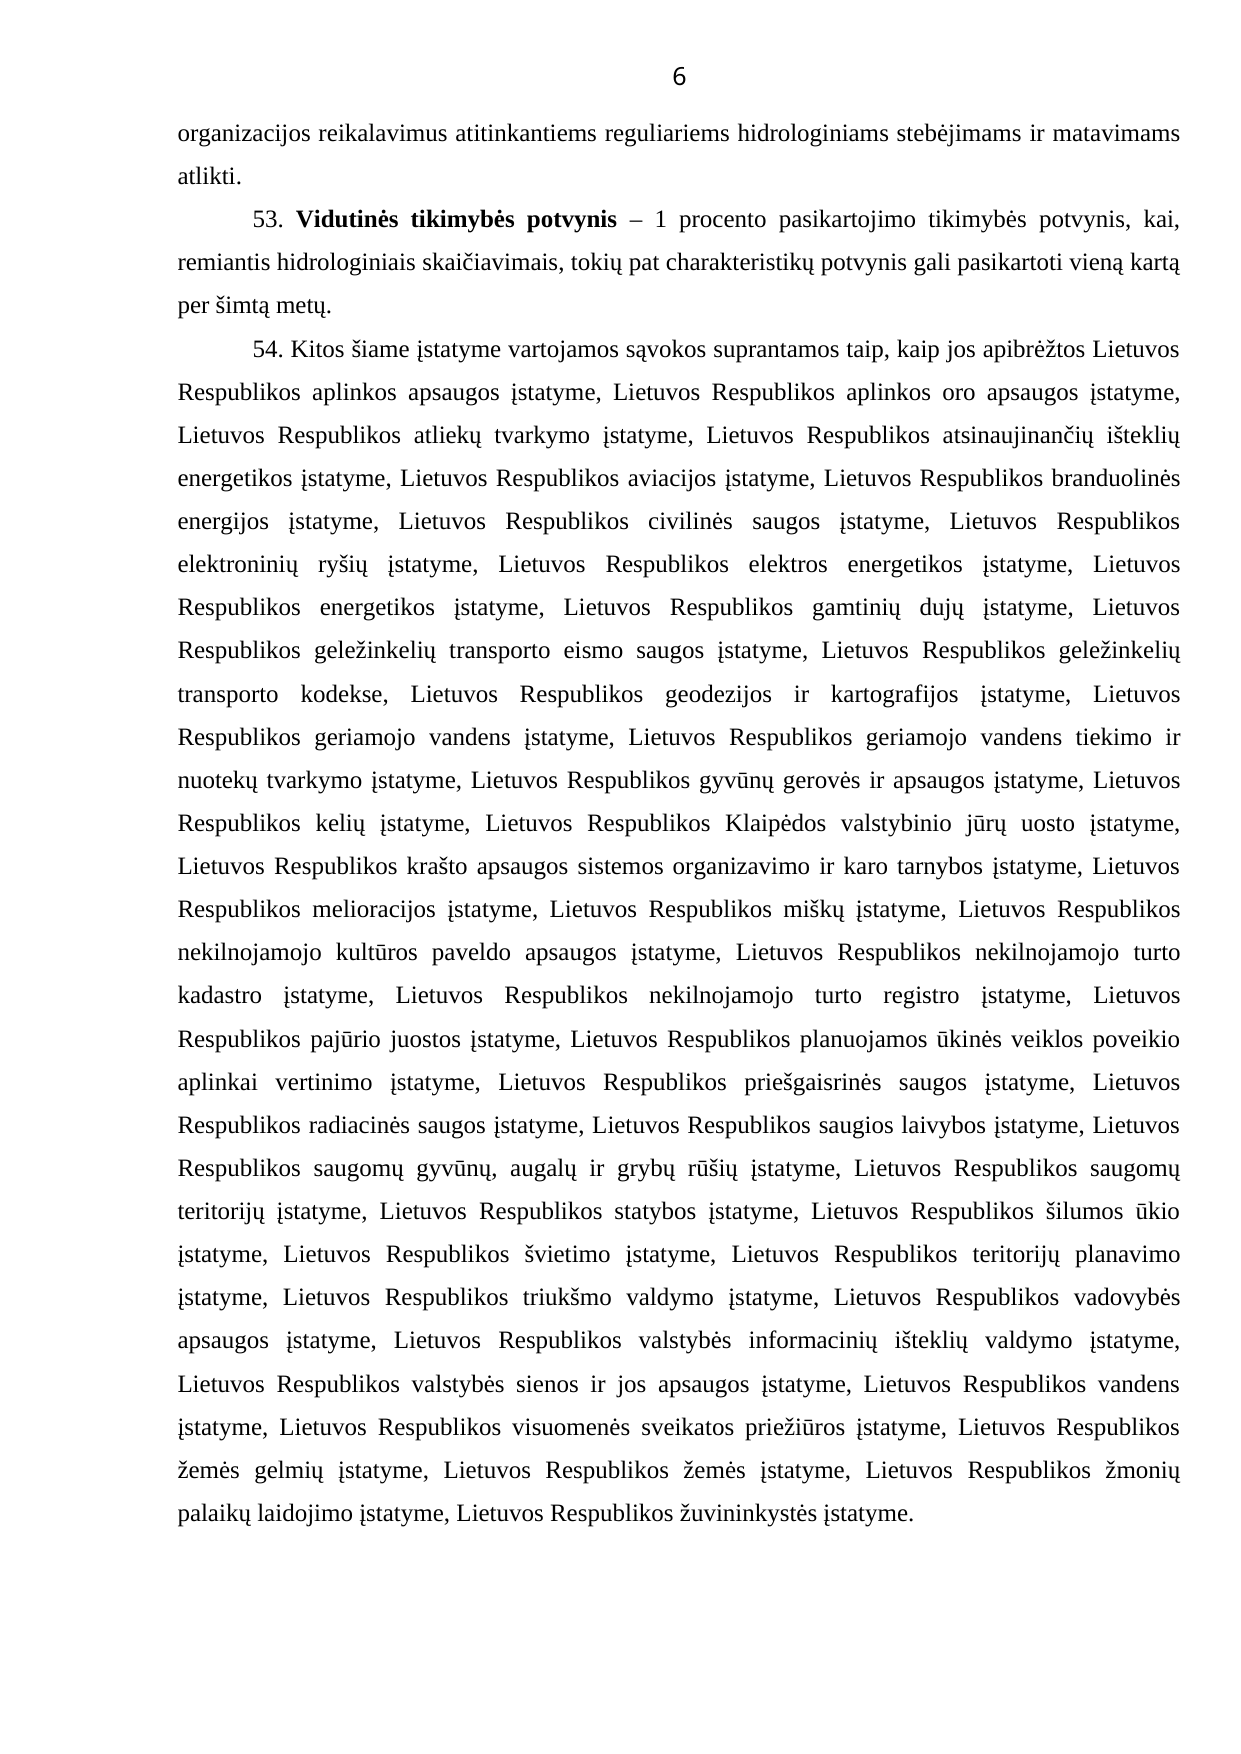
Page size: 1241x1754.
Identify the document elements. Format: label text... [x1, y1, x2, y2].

text 53. Vidutinės tikimybės potvynis – 1 procento pasikartojimo tikimybės potvynis, kai, remiantis hidrologiniais skaičiavimais, tokių pat charakteristikų potvynis gali pasikartoti vieną kartą per šimtą metų. [177, 204, 1181, 319]
text organizacijos reikalavimus atitinkantiems reguliariems hidrologiniams stebėjimams ir matavimams atlikti. [177, 118, 1181, 190]
text 54. Kitos šiame įstatyme vartojamos sąvokos suprantamos taip, kaip jos apibrėžtos Lietuvos Respublikos aplinkos apsaugos įstatyme, Lietuvos Respublikos aplinkos oro apsaugos įstatyme, Lietuvos Respublikos atliekų tvarkymo įstatyme, Lietuvos Respublikos atsinaujinančių išteklių energetikos įstatyme, Lietuvos Respublikos aviacijos įstatyme, Lietuvos Respublikos branduolinės energijos įstatyme, Lietuvos Respublikos civilinės saugos įstatyme, Lietuvos Respublikos elektroninių ryšių įstatyme, Lietuvos Respublikos elektros energetikos įstatyme, Lietuvos Respublikos energetikos įstatyme, Lietuvos Respublikos gamtinių dujų įstatyme, Lietuvos Respublikos geležinkelių transporto eismo saugos įstatyme, Lietuvos Respublikos geležinkelių transporto kodekse, Lietuvos Respublikos geodezijos ir kartografijos įstatyme, Lietuvos Respublikos geriamojo vandens įstatyme, Lietuvos Respublikos geriamojo vandens tiekimo ir nuotekų tvarkymo įstatyme, Lietuvos Respublikos gyvūnų gerovės ir apsaugos įstatyme, Lietuvos Respublikos kelių įstatyme, Lietuvos Respublikos Klaipėdos valstybinio jūrų uosto įstatyme, Lietuvos Respublikos krašto apsaugos sistemos organizavimo ir karo tarnybos įstatyme, Lietuvos Respublikos melioracijos įstatyme, Lietuvos Respublikos miškų įstatyme, Lietuvos Respublikos nekilnojamojo kultūros paveldo apsaugos įstatyme, Lietuvos Respublikos nekilnojamojo turto kadastro įstatyme, Lietuvos Respublikos nekilnojamojo turto registro įstatyme, Lietuvos Respublikos pajūrio juostos įstatyme, Lietuvos Respublikos planuojamos ūkinės veiklos poveikio aplinkai vertinimo įstatyme, Lietuvos Respublikos priešgaisrinės saugos įstatyme, Lietuvos Respublikos radiacinės saugos įstatyme, Lietuvos Respublikos saugios laivybos įstatyme, Lietuvos Respublikos saugomų gyvūnų, augalų ir grybų rūšių įstatyme, Lietuvos Respublikos saugomų teritorijų įstatyme, Lietuvos Respublikos statybos įstatyme, Lietuvos Respublikos šilumos ūkio įstatyme, Lietuvos Respublikos švietimo įstatyme, Lietuvos Respublikos teritorijų planavimo įstatyme, Lietuvos Respublikos triukšmo valdymo įstatyme, Lietuvos Respublikos vadovybės apsaugos įstatyme, Lietuvos Respublikos valstybės informacinių išteklių valdymo įstatyme, Lietuvos Respublikos valstybės sienos ir jos apsaugos įstatyme, Lietuvos Respublikos vandens įstatyme, Lietuvos Respublikos visuomenės sveikatos priežiūros įstatyme, Lietuvos Respublikos žemės gelmių įstatyme, Lietuvos Respublikos žemės įstatyme, Lietuvos Respublikos žmonių palaikų laidojimo įstatyme, Lietuvos Respublikos žuvininkystės įstatyme. [177, 334, 1181, 1527]
